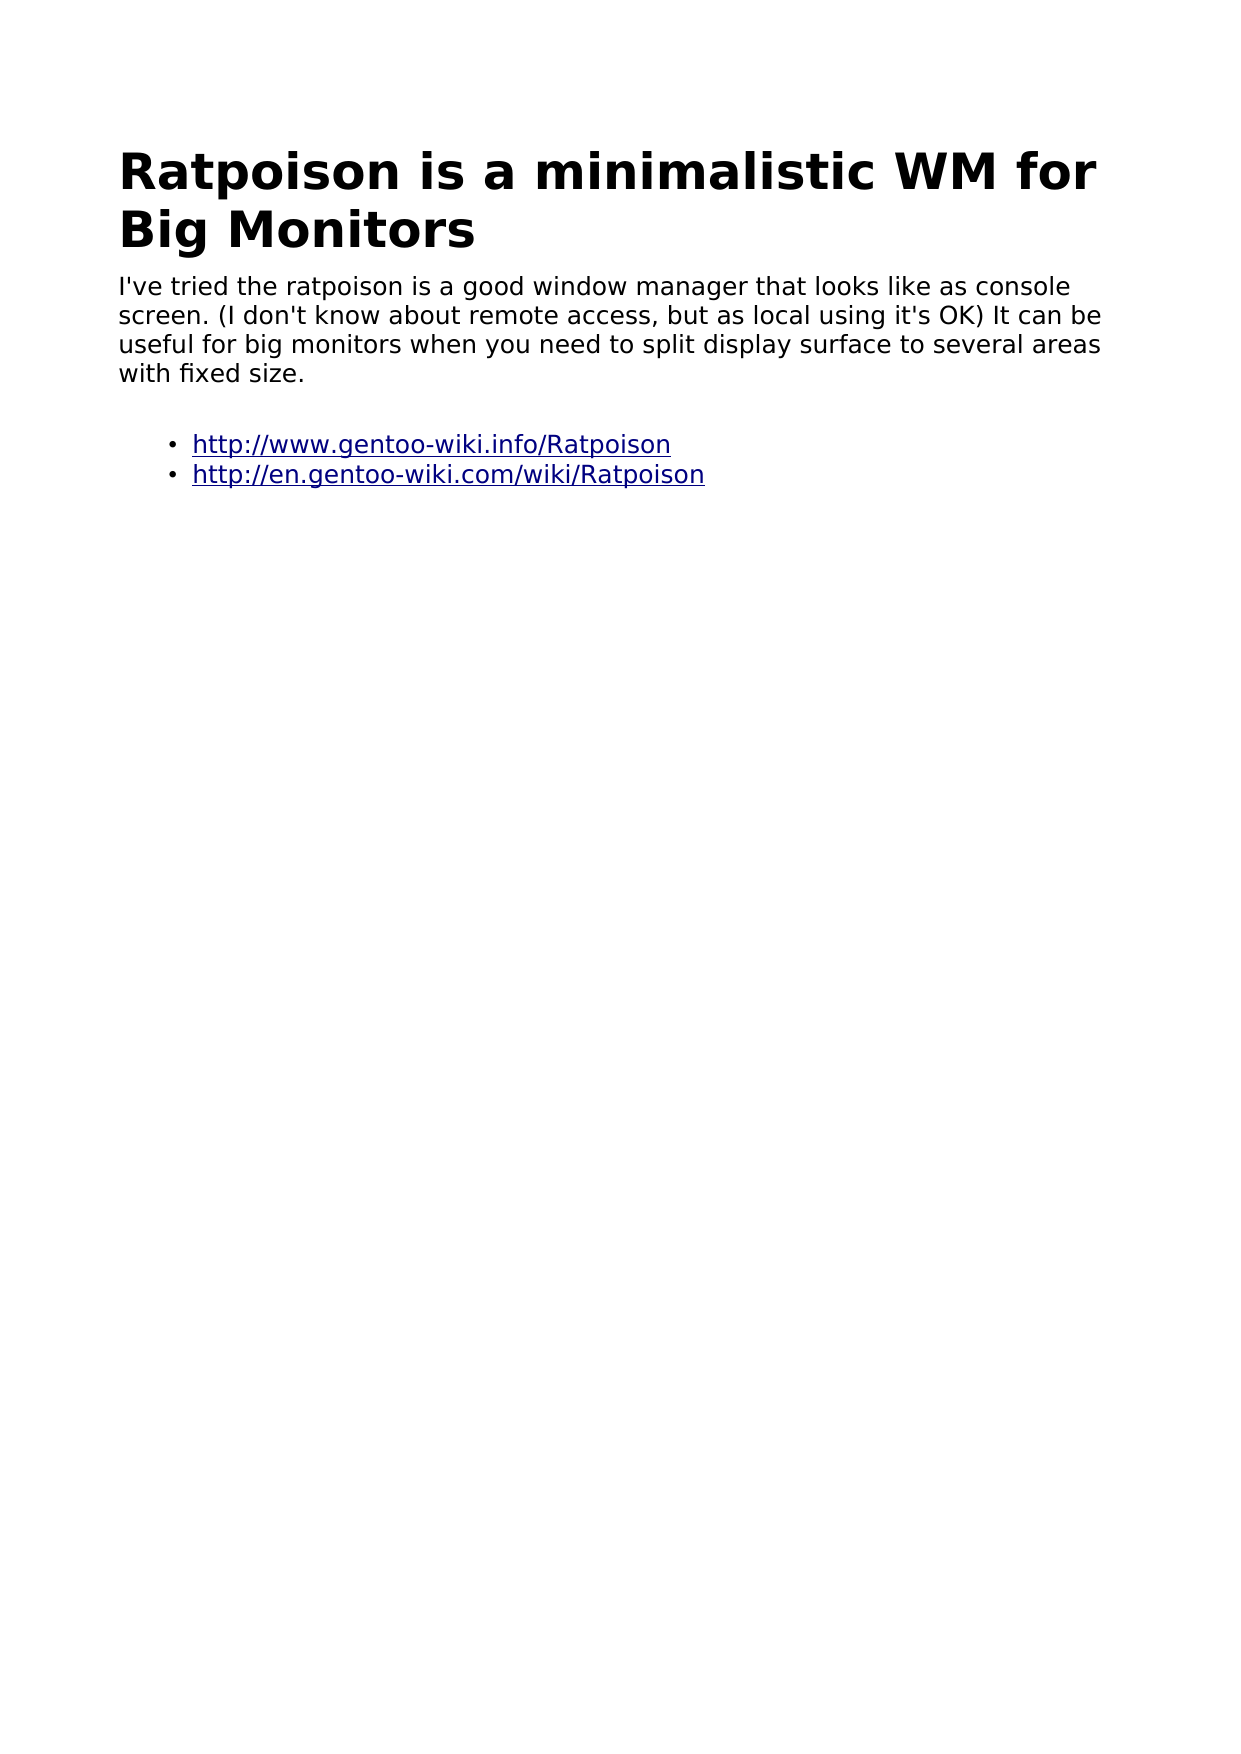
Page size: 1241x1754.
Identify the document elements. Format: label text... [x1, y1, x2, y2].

subtitle Ratpoison is a minimalistic WM for Big Monitors [118, 143, 1122, 259]
text I've tried the ratpoison is a good window manager that looks like as console screen. (I don't know about remote access, but as local using it's OK) It can be useful for big monitors when you need to split display surface to several areas with fixed size. [118, 272, 1122, 389]
list http://www.gentoo-wiki.info/Ratpoison [177, 431, 1122, 460]
list http://en.gentoo-wiki.com/wiki/Ratpoison [177, 460, 1122, 489]
